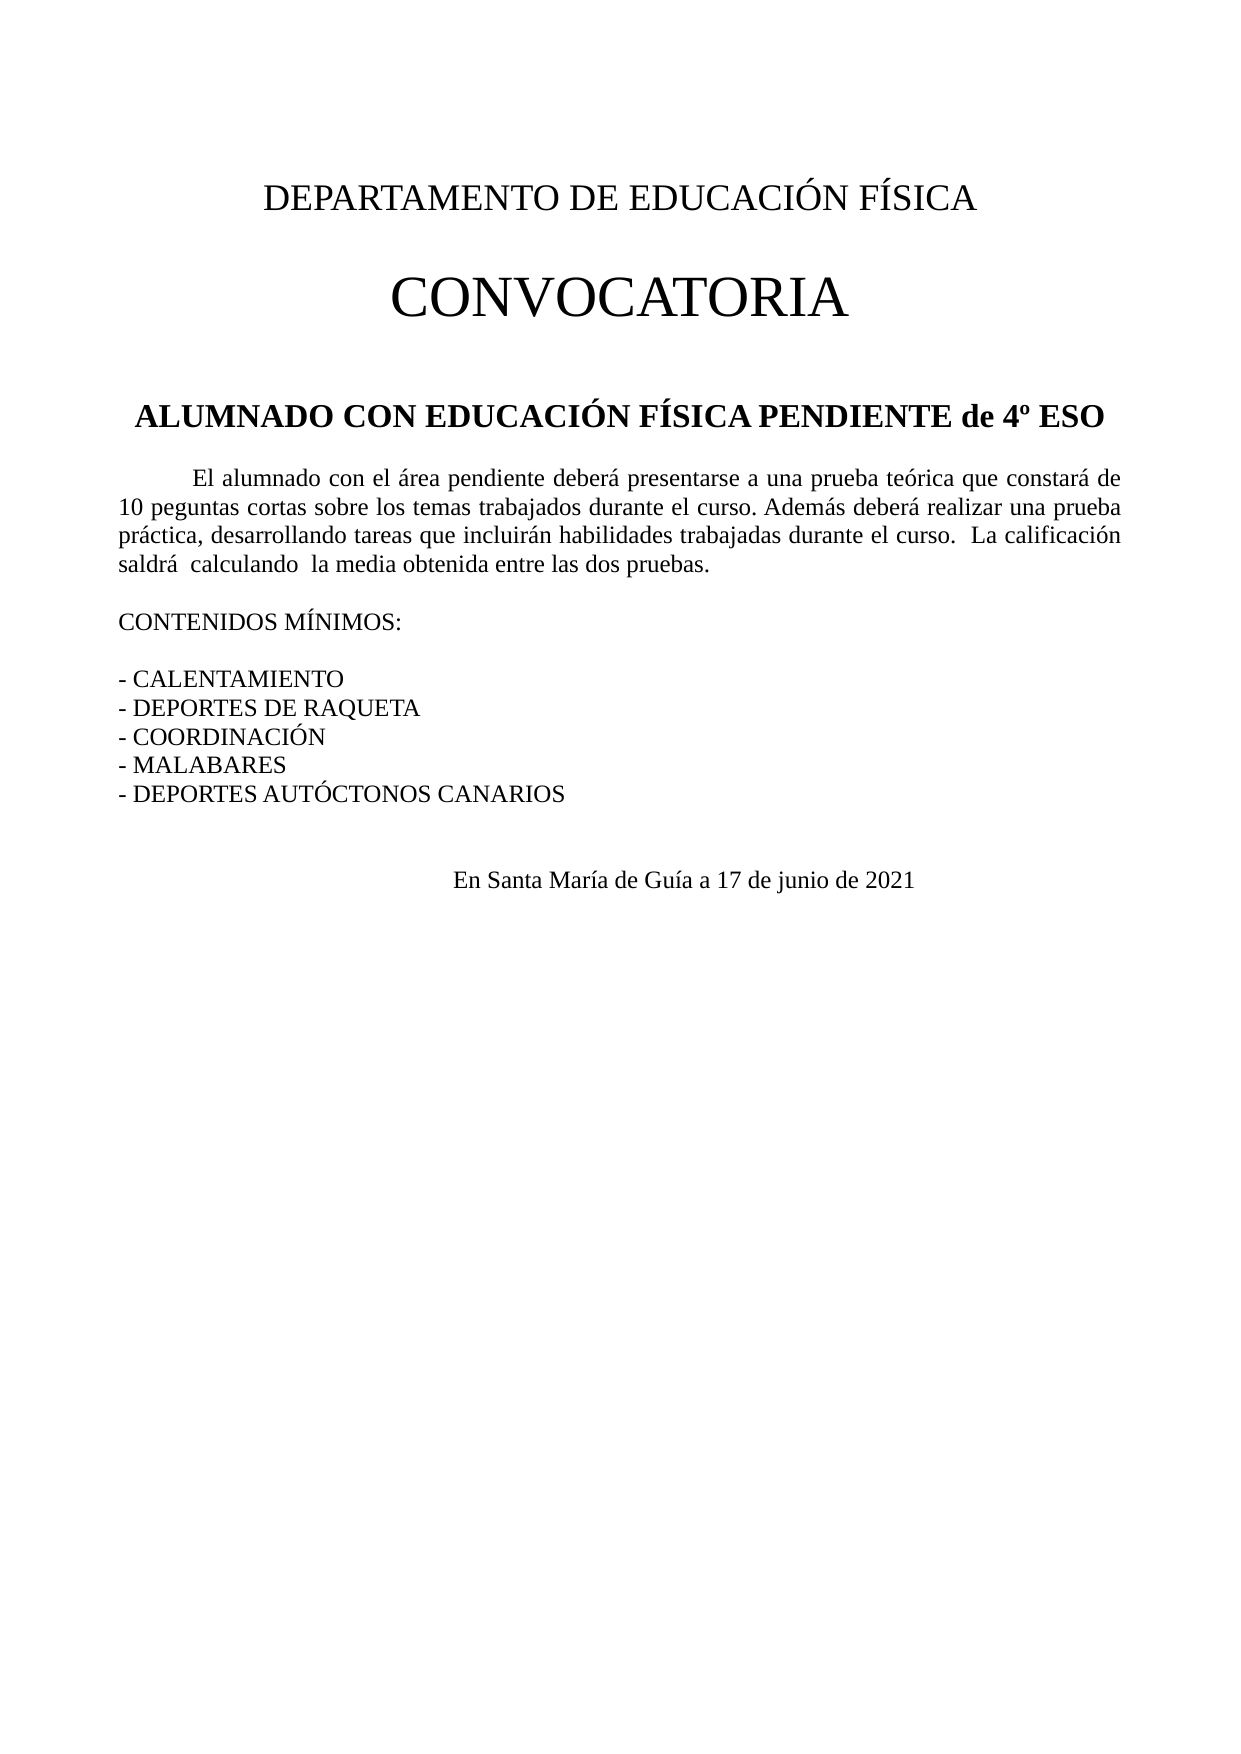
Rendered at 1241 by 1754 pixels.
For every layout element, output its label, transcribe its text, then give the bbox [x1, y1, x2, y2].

text - CALENTAMIENTO [118, 664, 1122, 693]
text - DEPORTES DE RAQUETA [118, 693, 1122, 722]
text DEPARTAMENTO DE EDUCACIÓN FÍSICA [118, 176, 1122, 219]
text - COORDINACIÓN [118, 722, 1122, 751]
text En Santa María de Guía a 17 de junio de 2021 [118, 866, 1122, 894]
text - DEPORTES AUTÓCTONOS CANARIOS [118, 779, 1122, 808]
text ALUMNADO CON EDUCACIÓN FÍSICA PENDIENTE de 4º ESO [118, 396, 1122, 434]
text CONVOCATORIA [118, 262, 1122, 329]
text CONTENIDOS MÍNIMOS: [118, 607, 1122, 636]
text El alumnado con el área pendiente deberá presentarse a una prueba teórica que constará de 10 peguntas cortas sobre los temas trabajados durante el curso. Además deberá realizar una prueba práctica, desarrollando tareas que incluirán habilidades trabajadas durante el curso. La calificación saldrá calculando la media obtenida entre las dos pruebas. [118, 463, 1122, 578]
text - MALABARES [118, 751, 1122, 779]
